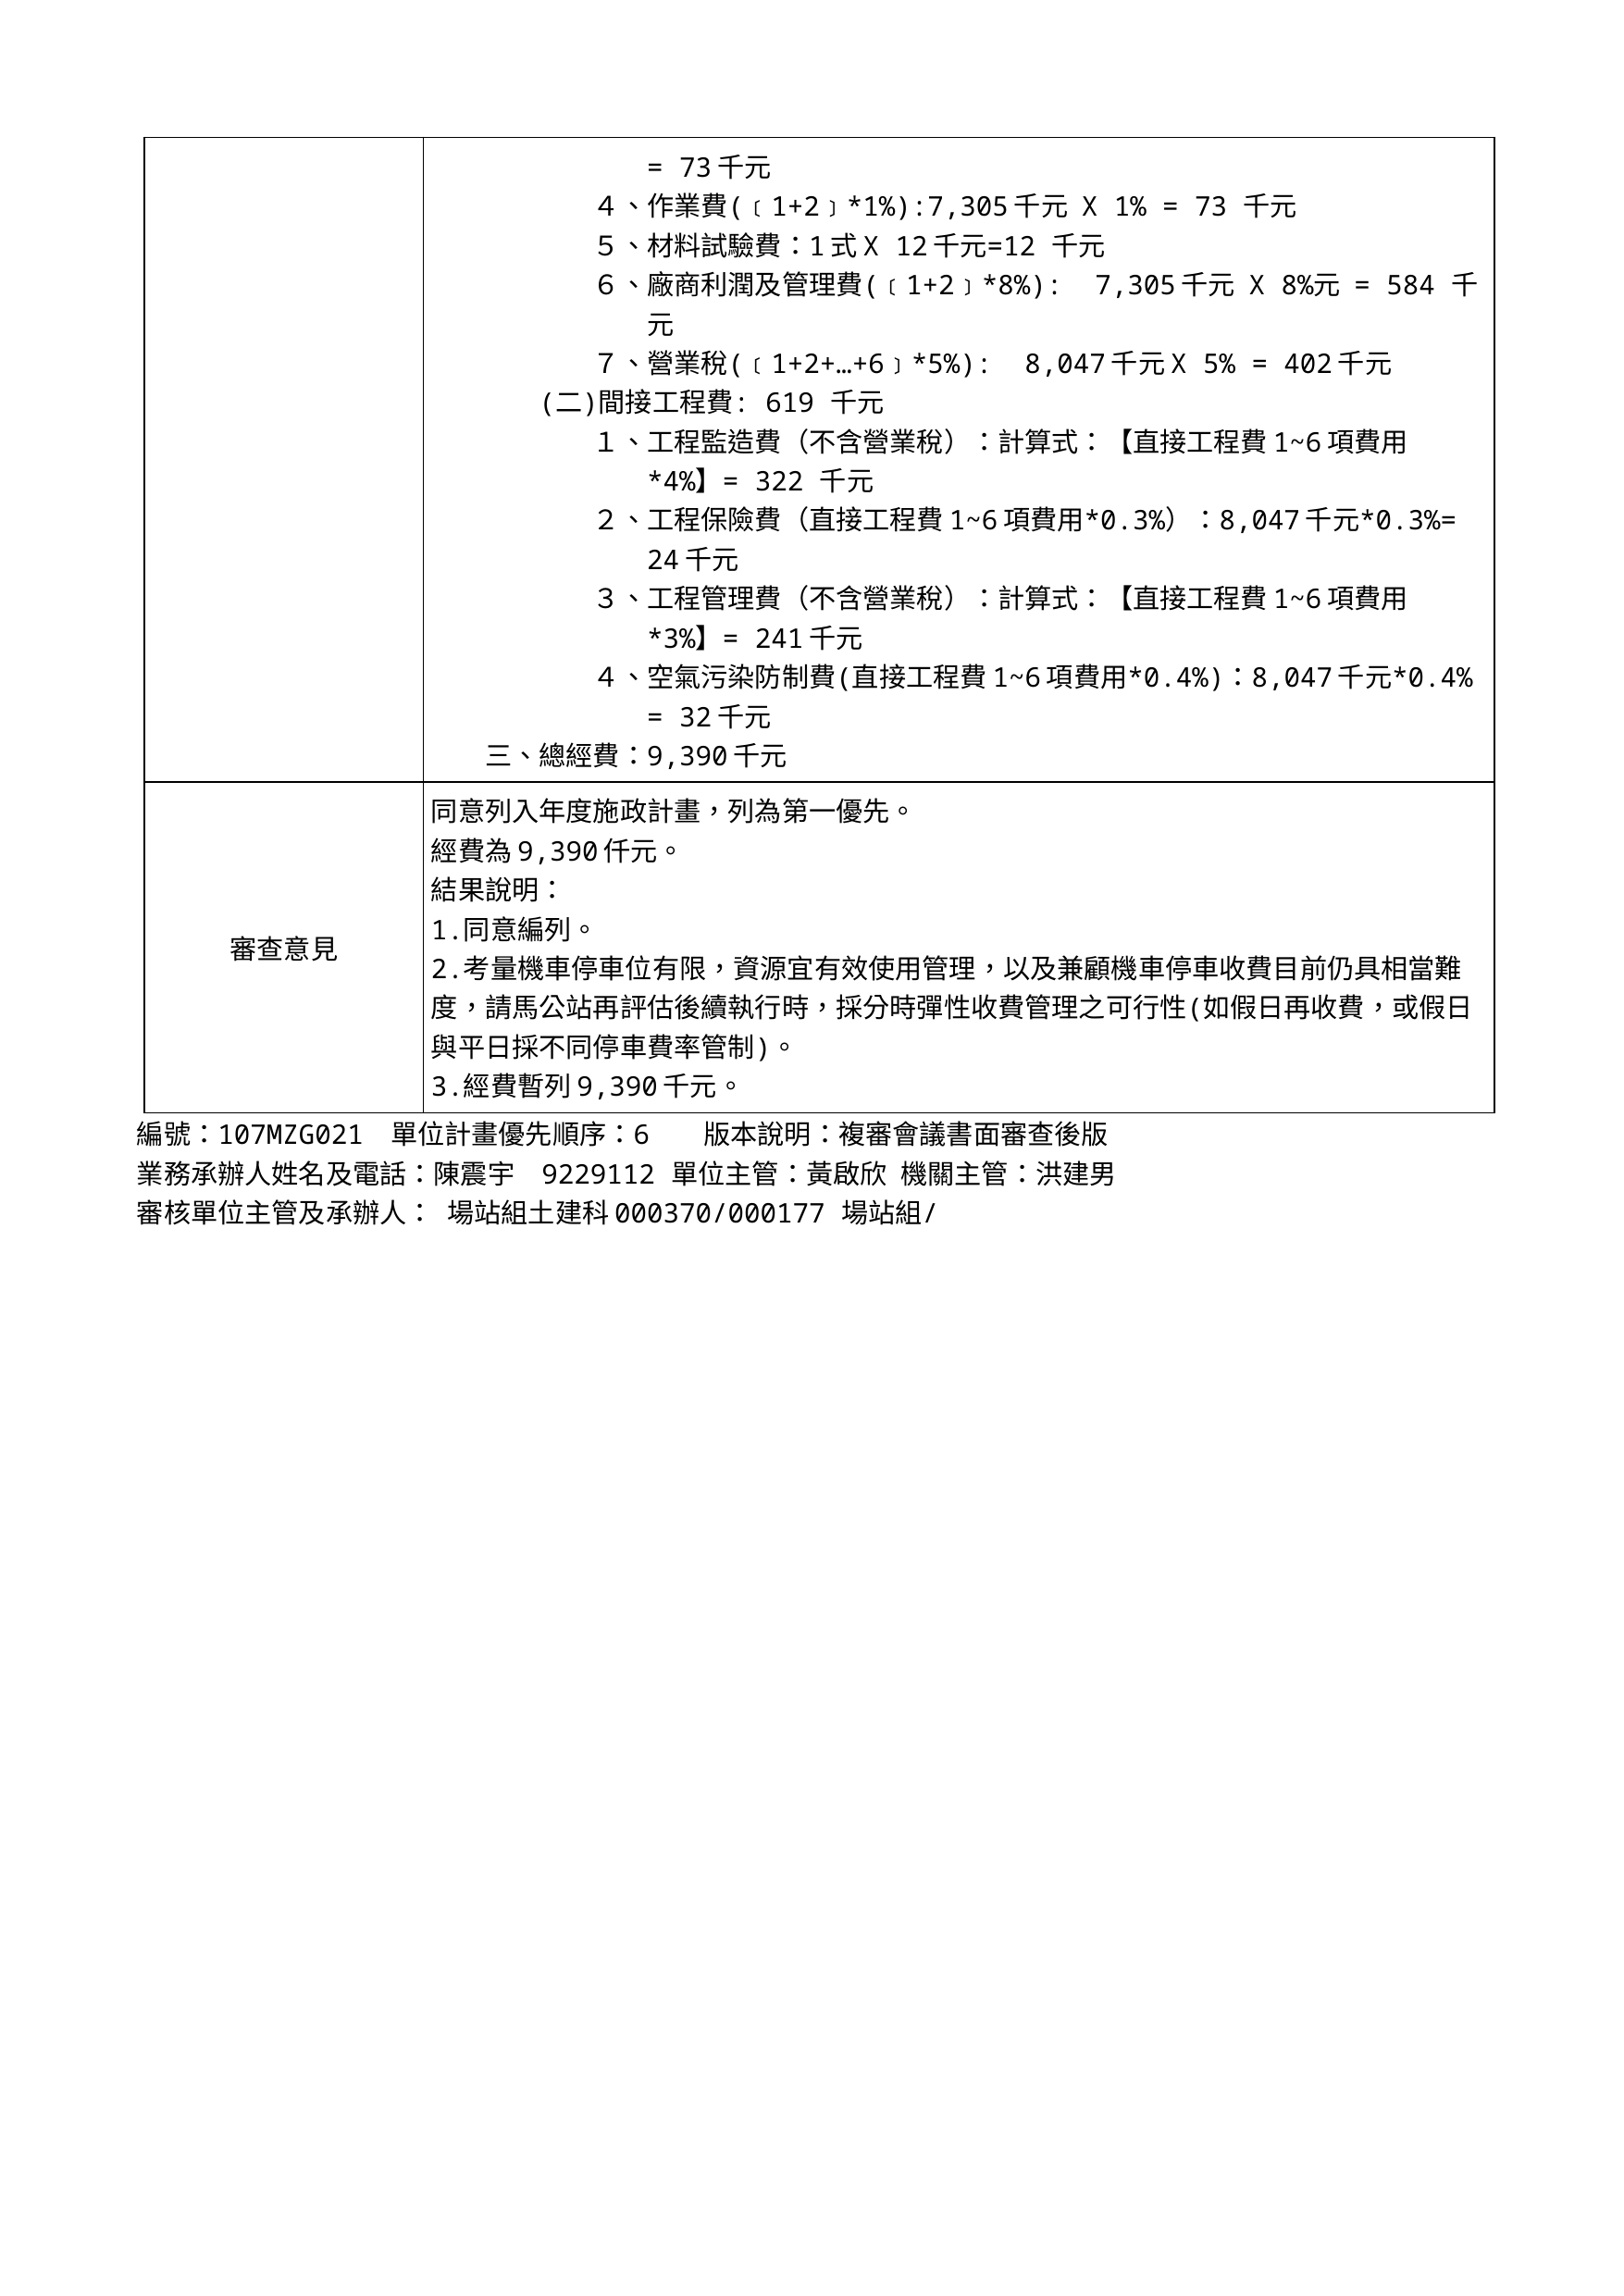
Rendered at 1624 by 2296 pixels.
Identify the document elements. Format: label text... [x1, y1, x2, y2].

text 編號：107MZG021 單位計畫優先順序：6 版本說明：複審會議書面審查後版 [137, 1113, 1486, 1152]
table_cell 審查意見 [145, 783, 423, 1111]
table_cell = 73千元 ４、作業費(﹝1+2﹞*1%):7,305千元 X 1% = 73 千元 ５、材料試驗費：1式X 12千元=12 千元 ６、廠商利潤及管理費(﹝1+2﹞*8%): 7,305千元 X 8%元 = 584 千元 ７、營業稅(﹝1+2+…+6﹞*5%): 8,047千元X 5% = 402千元 (二)間接工程費: 619 千元 １、工程監造費（不含營業稅）：計算式：【直接工程費1~6項費用*4%】= 322 千元 ２、工程保險費（直接工程費1~6項費用*0.3%）：8,047千元*0.3%= 24千元 ３、工程管理費（不含營業稅）：計算式：【直接工程費1~6項費用*3%】= 241千元 ４、空氣污染防制費(直接工程費1~6項費用*0.4%)：8,047千元*0.4% = 32千元 三、總經費：9,390千元 [424, 138, 1494, 781]
table_cell [145, 138, 423, 781]
text 審核單位主管及承辦人： 場站組土建科000370/000177 場站組/ [137, 1192, 1486, 1231]
table_cell 同意列入年度施政計畫，列為第一優先。 經費為9,390仟元。 結果說明： 1.同意編列。 2.考量機車停車位有限，資源宜有效使用管理，以及兼顧機車停車收費目前仍具相當難度，請馬公站再評估後續執行時，採分時彈性收費管理之可行性(如假日再收費，或假日與平日採不同停車費率管制)。 3.經費暫列9,390千元。 [424, 783, 1494, 1111]
text 業務承辦人姓名及電話：陳震宇 9229112 單位主管：黃啟欣 機關主管：洪建男 [137, 1152, 1486, 1192]
